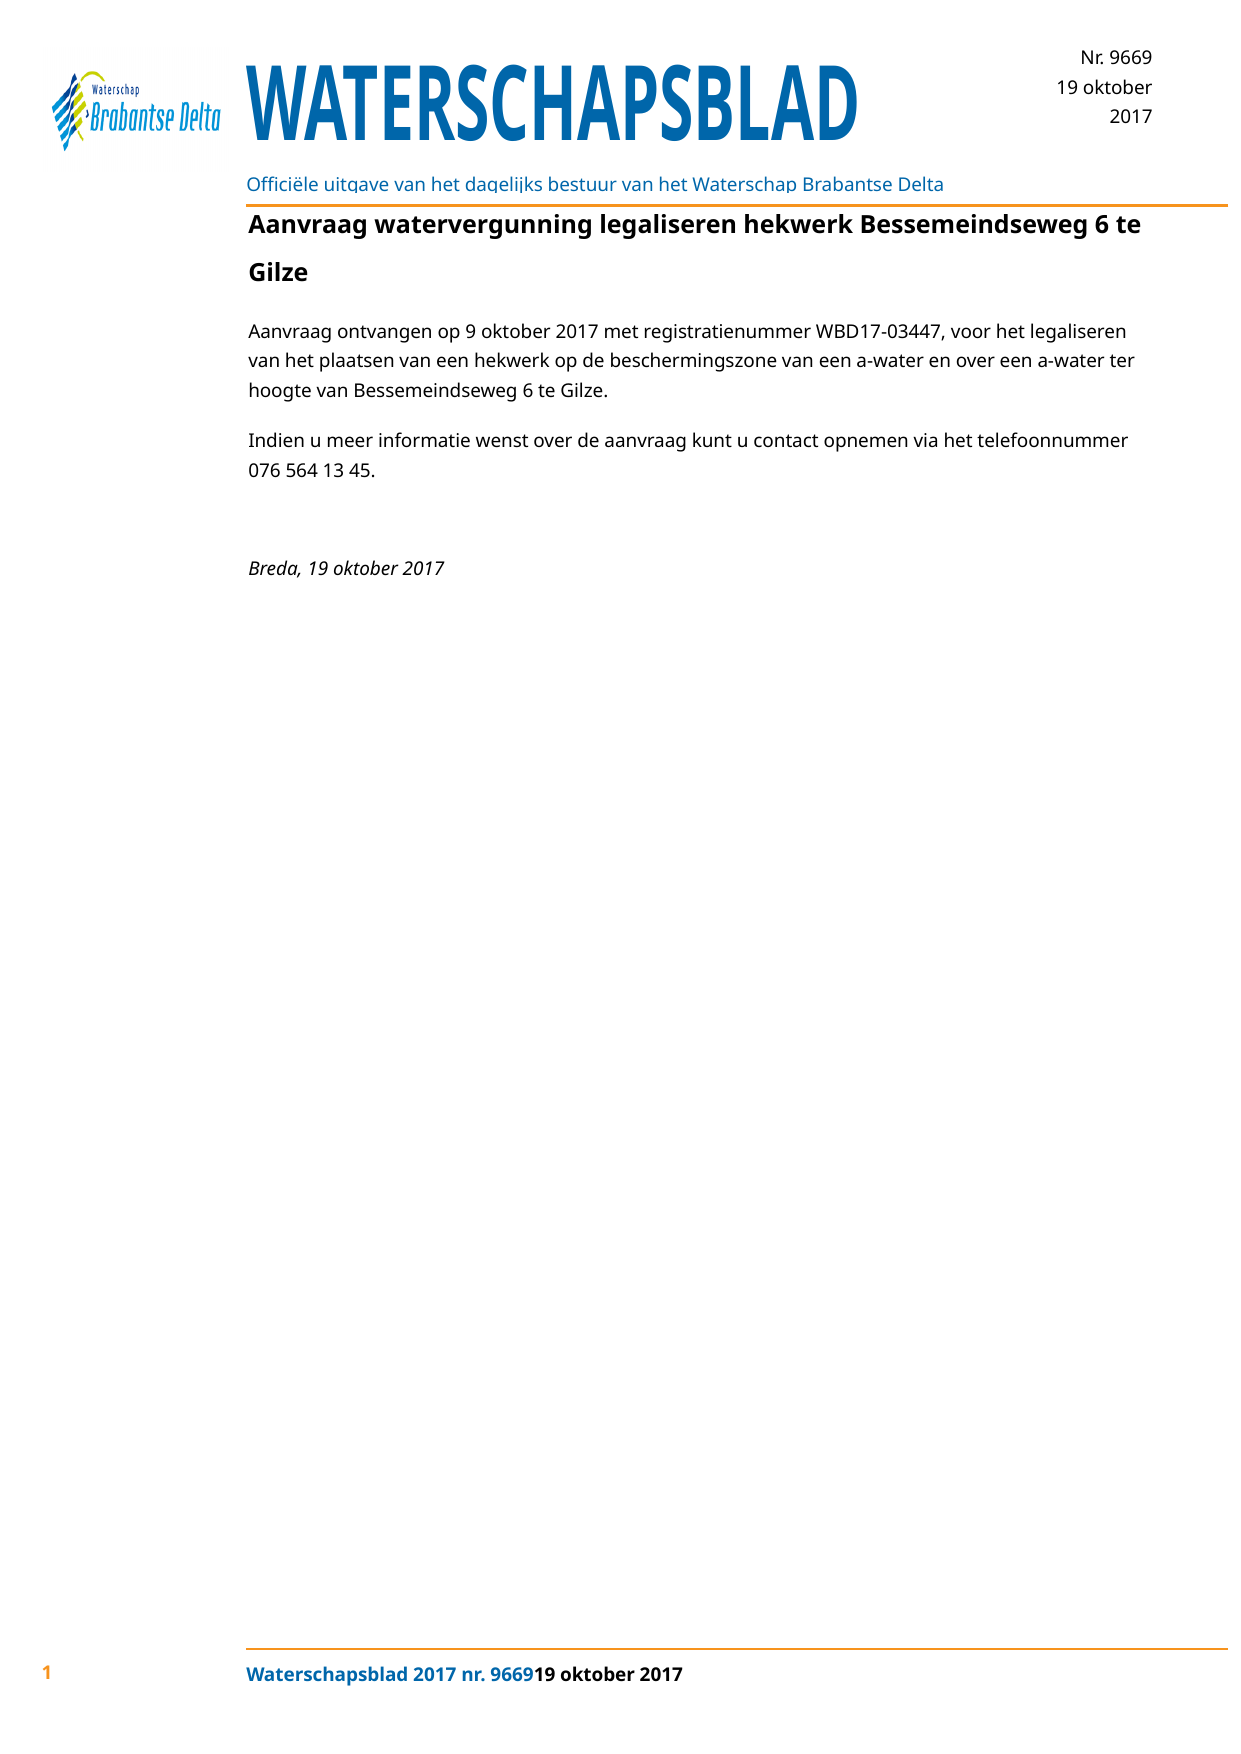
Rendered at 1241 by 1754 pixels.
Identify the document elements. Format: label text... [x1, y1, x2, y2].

text Aanvraag ontvangen op 9 oktober 2017 met registratienummer WBD17-03447, voor het legaliseren van het plaatsen van een hekwerk op de beschermingszone van een a-water en over een a-water ter hoogte van Bessemeindseweg 6 te Gilze. [248, 318, 1152, 403]
text Aanvraag watervergunning legaliseren hekwerk Bessemeindseweg 6 te Gilze [248, 207, 1152, 288]
text Indien u meer informatie wenst over de aanvraag kunt u contact opnemen via het telefoonnummer 076 564 13 45. [248, 427, 1152, 483]
picture [41, 47, 231, 172]
text Breda, 19 oktober 2017 [248, 555, 1152, 581]
